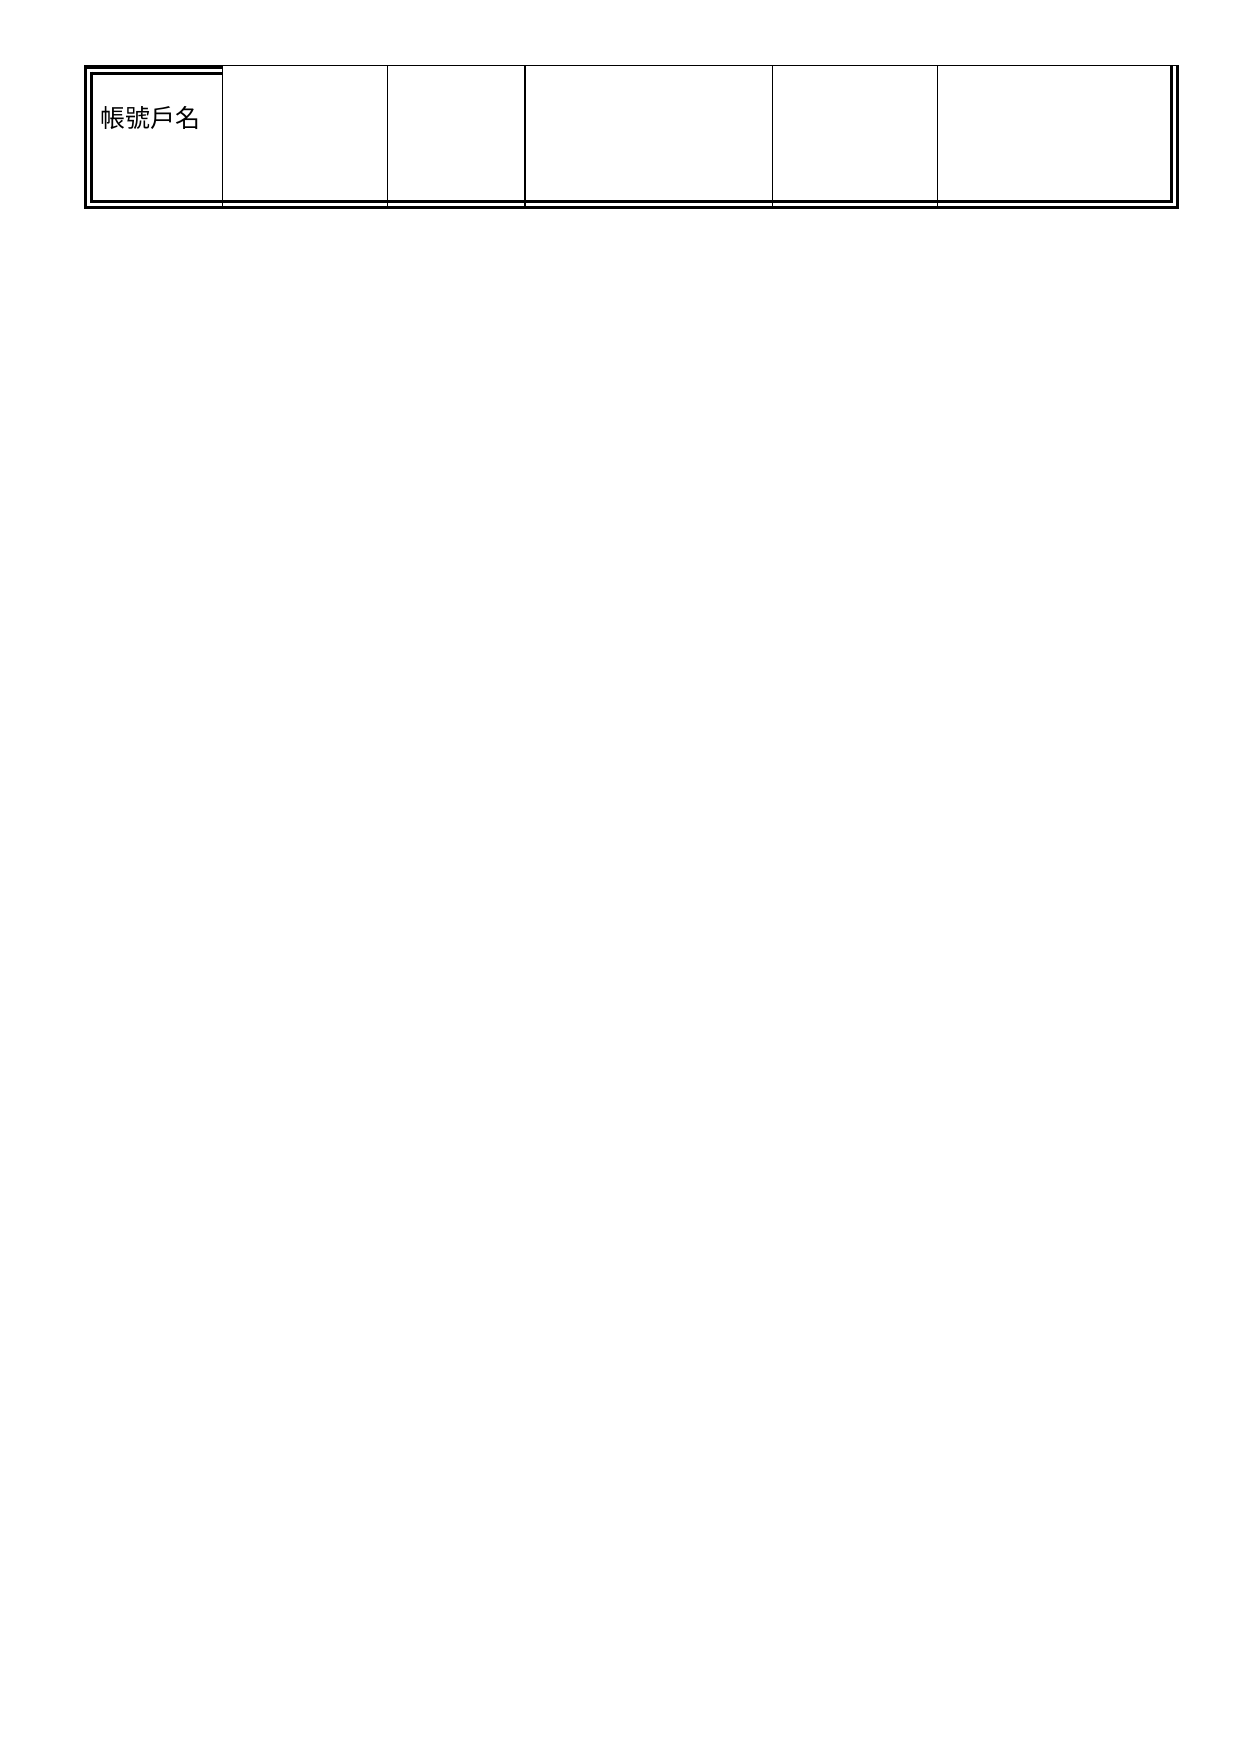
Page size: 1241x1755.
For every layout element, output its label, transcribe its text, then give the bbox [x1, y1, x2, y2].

table_cell [388, 66, 524, 200]
table_cell [773, 66, 937, 200]
table_cell 帳號戶名 [89, 69, 222, 200]
table_cell [526, 66, 772, 200]
table_cell [223, 66, 387, 200]
table_cell [938, 66, 1170, 200]
